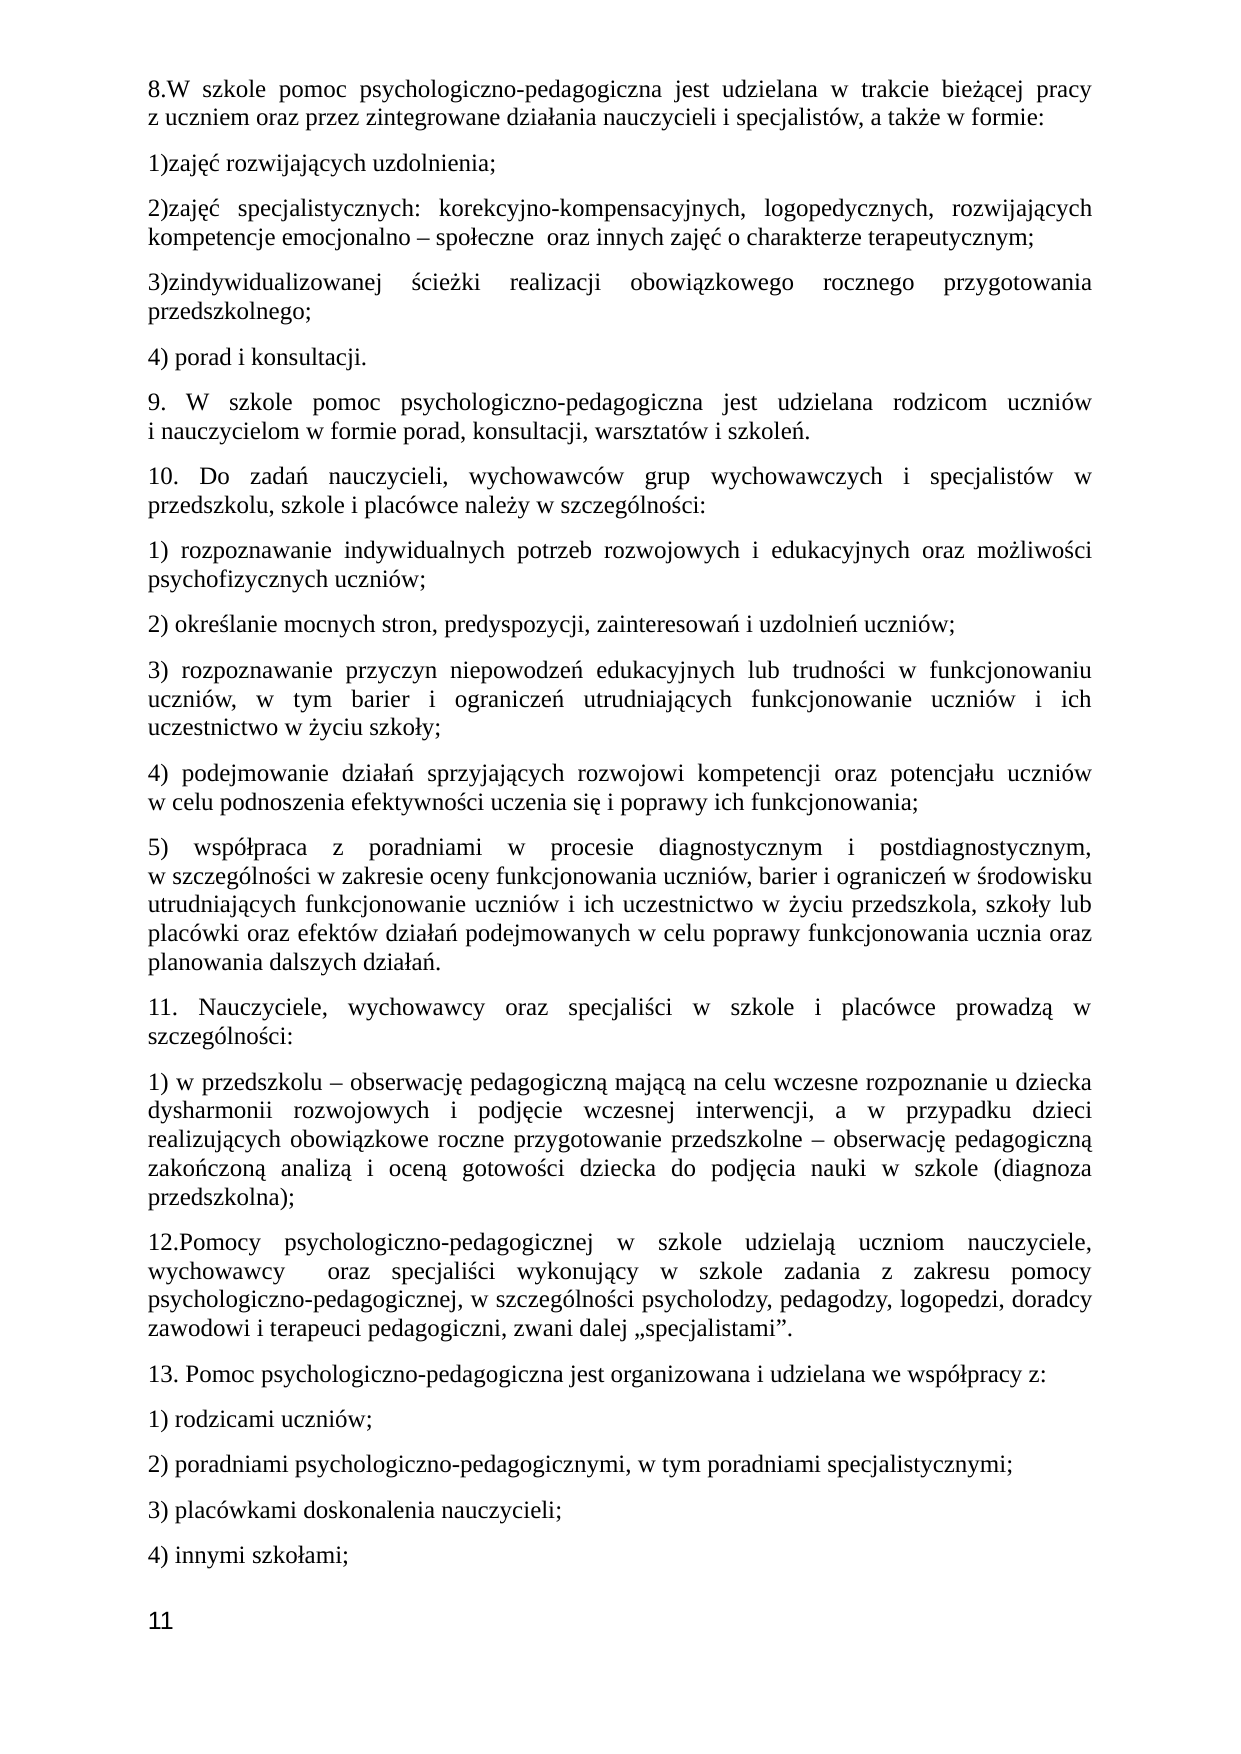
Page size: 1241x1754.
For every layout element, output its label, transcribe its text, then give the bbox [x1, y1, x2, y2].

text 13. Pomoc psychologiczno-pedagogiczna jest organizowana i udzielana we współpracy z: [148, 1359, 1093, 1387]
text 1) rozpoznawanie indywidualnych potrzeb rozwojowych i edukacyjnych oraz możliwości psychofizycznych uczniów; [148, 535, 1093, 593]
text 11. Nauczyciele, wychowawcy oraz specjaliści w szkole i placówce prowadzą w szczególności: [148, 992, 1093, 1050]
text 3) rozpoznawanie przyczyn niepowodzeń edukacyjnych lub trudności w funkcjonowaniu uczniów, w tym barier i ograniczeń utrudniających funkcjonowanie uczniów i ich uczestnictwo w życiu szkoły; [148, 655, 1093, 741]
text 2) określanie mocnych stron, predyspozycji, zainteresowań i uzdolnień uczniów; [148, 609, 1093, 638]
text 4) innymi szkołami; [148, 1540, 1093, 1569]
text 2) poradniami psychologiczno-pedagogicznymi, w tym poradniami specjalistycznymi; [148, 1449, 1093, 1478]
text 8.W szkole pomoc psychologiczno-pedagogiczna jest udzielana w trakcie bieżącej pracy z uczniem oraz przez zintegrowane działania nauczycieli i specjalistów, a także w formie: [148, 74, 1093, 131]
text 3)zindywidualizowanej ścieżki realizacji obowiązkowego rocznego przygotowania przedszkolnego; [148, 267, 1093, 325]
text 10. Do zadań nauczycieli, wychowawców grup wychowawczych i specjalistów w przedszkolu, szkole i placówce należy w szczególności: [148, 461, 1093, 519]
text 1)zajęć rozwijających uzdolnienia; [148, 148, 1093, 177]
text 1) rodzicami uczniów; [148, 1404, 1093, 1433]
text 3) placówkami doskonalenia nauczycieli; [148, 1495, 1093, 1524]
text 2)zajęć specjalistycznych: korekcyjno-kompensacyjnych, logopedycznych, rozwijających kompetencje emocjonalno – społeczne oraz innych zajęć o charakterze terapeutycznym; [148, 193, 1093, 251]
text 5) współpraca z poradniami w procesie diagnostycznym i postdiagnostycznym, w szczególności w zakresie oceny funkcjonowania uczniów, barier i ograniczeń w środowisku utrudniających funkcjonowanie uczniów i ich uczestnictwo w życiu przedszkola, szkoły lub placówki oraz efektów działań podejmowanych w celu poprawy funkcjonowania ucznia oraz planowania dalszych działań. [148, 832, 1093, 976]
text 4) podejmowanie działań sprzyjających rozwojowi kompetencji oraz potencjału uczniów w celu podnoszenia efektywności uczenia się i poprawy ich funkcjonowania; [148, 758, 1093, 815]
text 9. W szkole pomoc psychologiczno-pedagogiczna jest udzielana rodzicom uczniów i nauczycielom w formie porad, konsultacji, warsztatów i szkoleń. [148, 387, 1093, 444]
text 12.Pomocy psychologiczno-pedagogicznej w szkole udzielają uczniom nauczyciele, wychowawcy oraz specjaliści wykonujący w szkole zadania z zakresu pomocy psychologiczno-pedagogicznej, w szczególności psycholodzy, pedagodzy, logopedzi, doradcy zawodowi i terapeuci pedagogiczni, zwani dalej „specjalistami”. [148, 1227, 1093, 1342]
text 1) w przedszkolu – obserwację pedagogiczną mającą na celu wczesne rozpoznanie u dziecka dysharmonii rozwojowych i podjęcie wczesnej interwencji, a w przypadku dzieci realizujących obowiązkowe roczne przygotowanie przedszkolne – obserwację pedagogiczną zakończoną analizą i oceną gotowości dziecka do podjęcia nauki w szkole (diagnoza przedszkolna); [148, 1067, 1093, 1210]
text 4) porad i konsultacji. [148, 342, 1093, 370]
